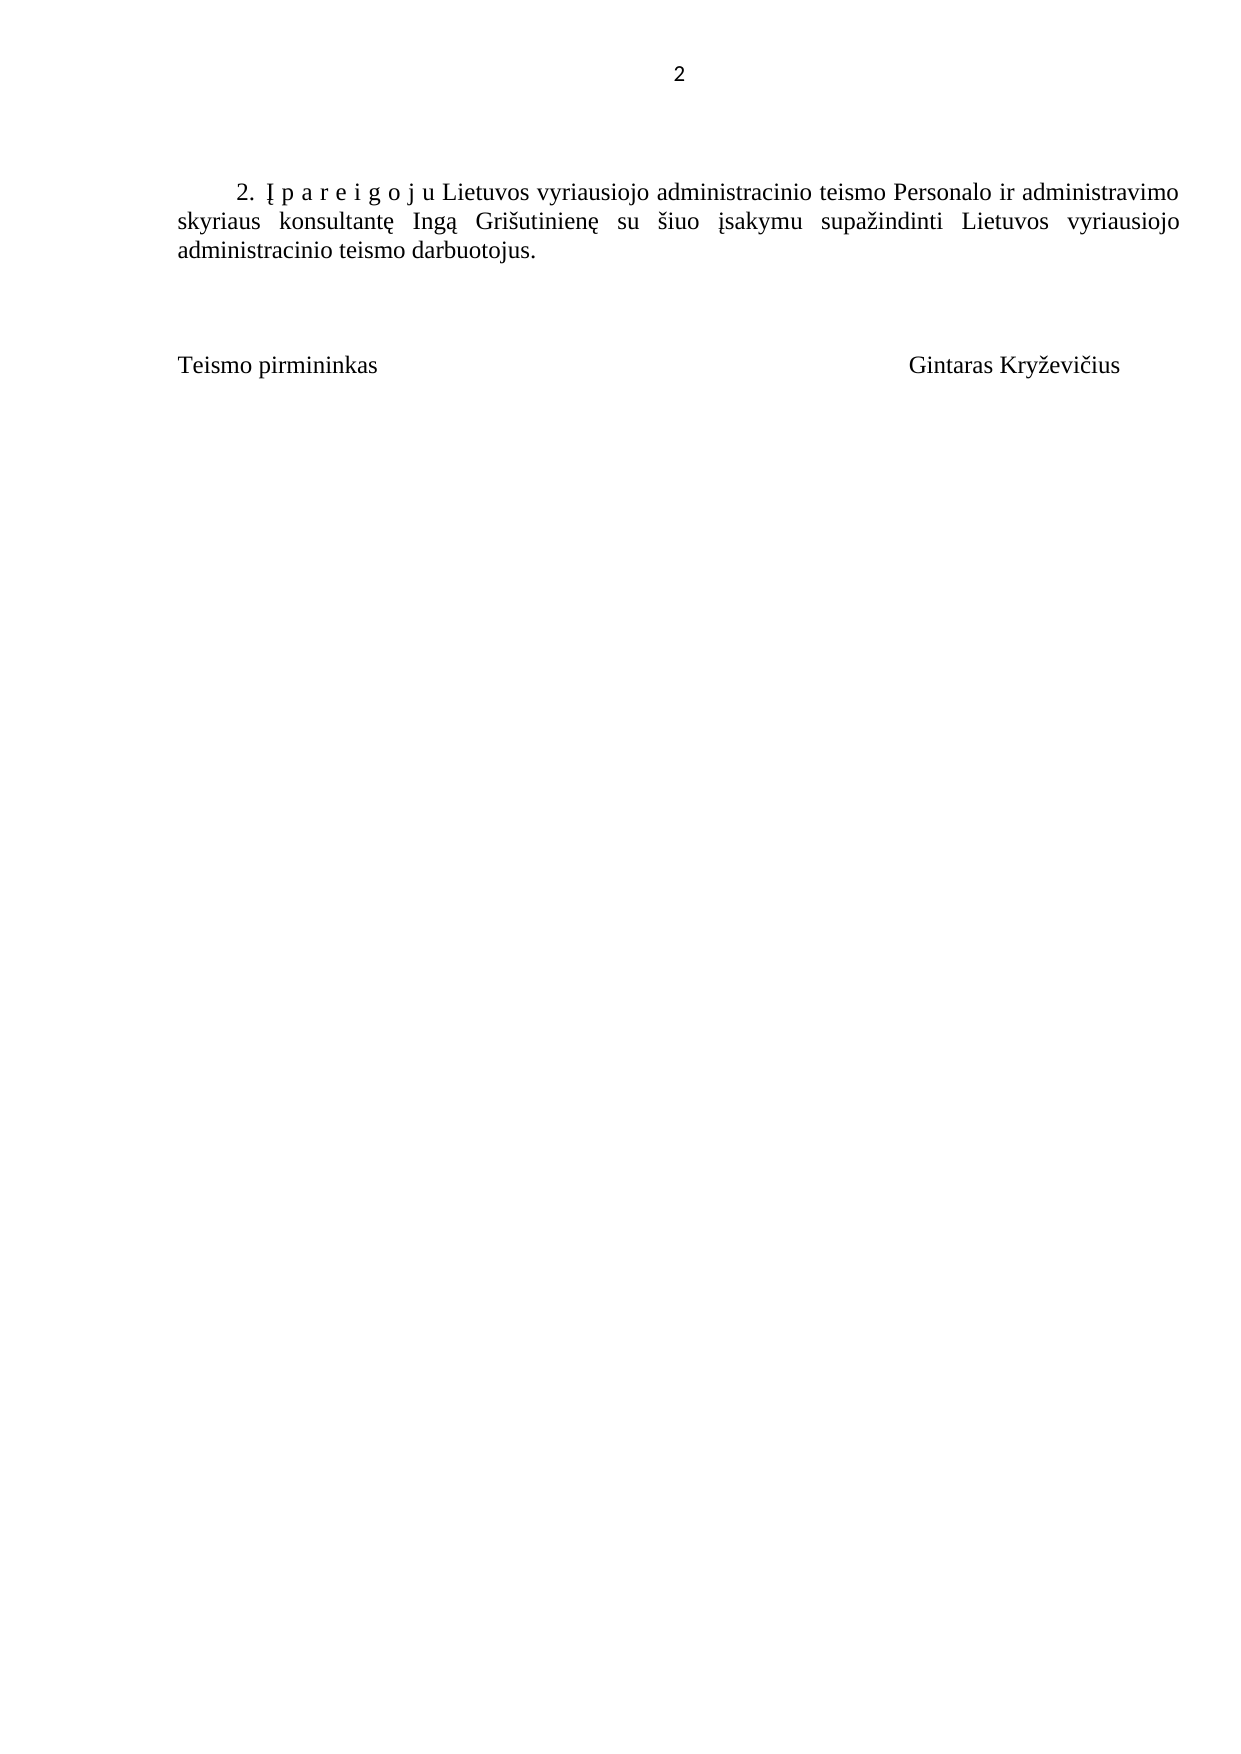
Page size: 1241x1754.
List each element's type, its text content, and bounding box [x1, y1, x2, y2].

text 2. Į p a r e i g o j u Lietuvos vyriausiojo administracinio teismo Personalo ir administravimo skyriaus konsultantę Ingą Grišutinienę su šiuo įsakymu supažindinti Lietuvos vyriausiojo administracinio teismo darbuotojus. [177, 177, 1181, 263]
text Teismo pirmininkas Gintaras Kryževičius [177, 350, 1181, 378]
